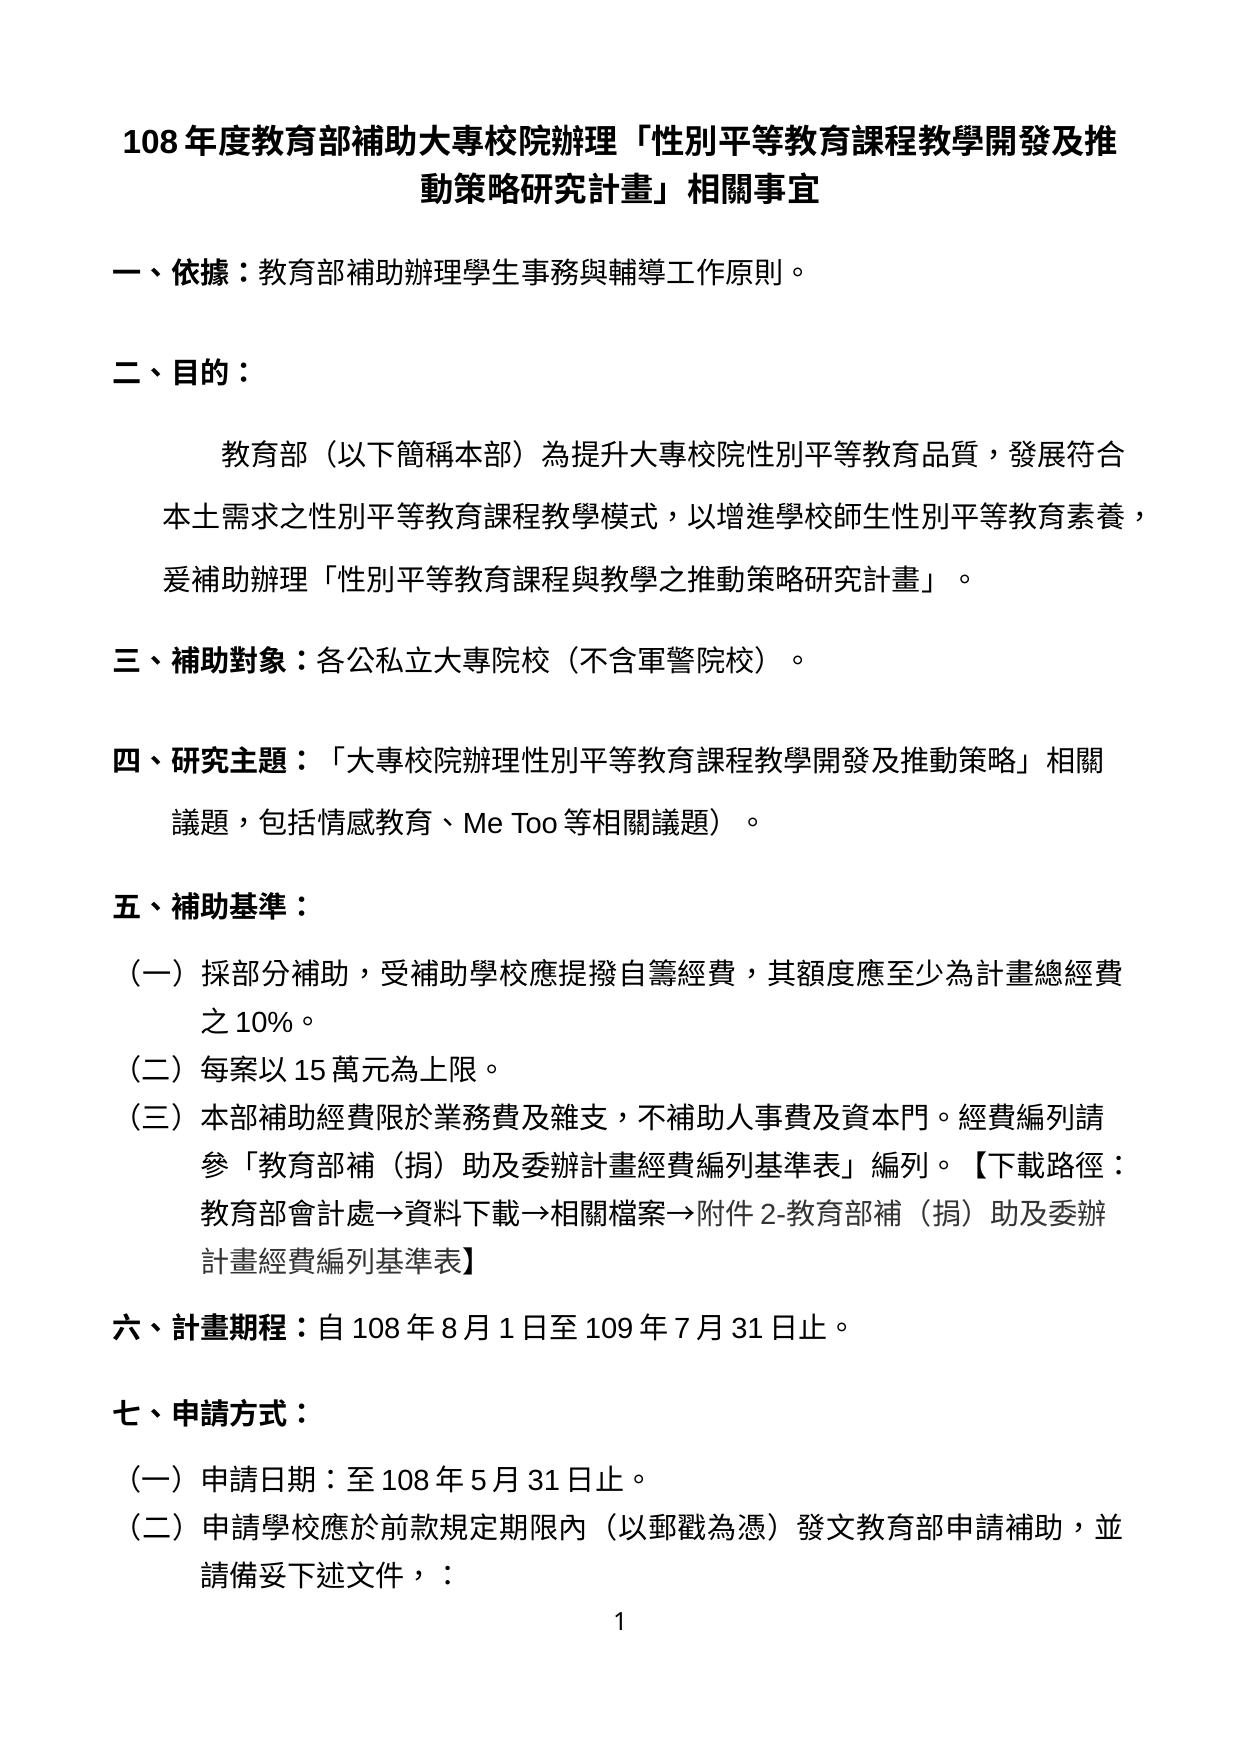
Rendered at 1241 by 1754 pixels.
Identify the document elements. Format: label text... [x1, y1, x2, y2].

text （一）採部分補助，受補助學校應提撥自籌經費，其額度應至少為計畫總經費之10%。 [112, 946, 1128, 1042]
text 四、研究主題：「大專校院辦理性別平等教育課程教學開發及推動策略」相關議題，包括情感教育、Me Too等相關議題）。 [112, 717, 1128, 842]
text （三）本部補助經費限於業務費及雜支，不補助人事費及資本門。經費編列請參「教育部補（捐）助及委辦計畫經費編列基準表」編列。【下載路徑：教育部會計處→資料下載→相關檔案→附件2-教育部補（捐）助及委辦計畫經費編列基準表】 [112, 1090, 1128, 1282]
text 五、補助基準： [112, 879, 1128, 927]
text 七、申請方式： [112, 1386, 1128, 1434]
text （二）每案以15萬元為上限。 [112, 1042, 1128, 1090]
text 教育部（以下簡稱本部）為提升大專校院性別平等教育品質，發展符合本土需求之性別平等教育課程教學模式，以增進學校師生性別平等教育素養，爰補助辦理「性別平等教育課程與教學之推動策略研究計畫」。 [162, 411, 1128, 598]
text 三、補助對象：各公私立大專院校（不含軍警院校）。 [112, 617, 1128, 679]
text 二、目的： [112, 329, 1128, 392]
text 一、依據：教育部補助辦理學生事務與輔導工作原則。 [112, 229, 1128, 292]
text 108年度教育部補助大專校院辦理「性別平等教育課程教學開發及推動策略研究計畫」相關事宜 [112, 115, 1128, 211]
text （二）申請學校應於前款規定期限內（以郵戳為憑）發文教育部申請補助，並請備妥下述文件，： [112, 1500, 1128, 1596]
text （一）申請日期：至108年5月31日止。 [112, 1452, 1128, 1500]
text 六、計畫期程：自108年8月1日至109年7月31日止。 [112, 1300, 1128, 1348]
